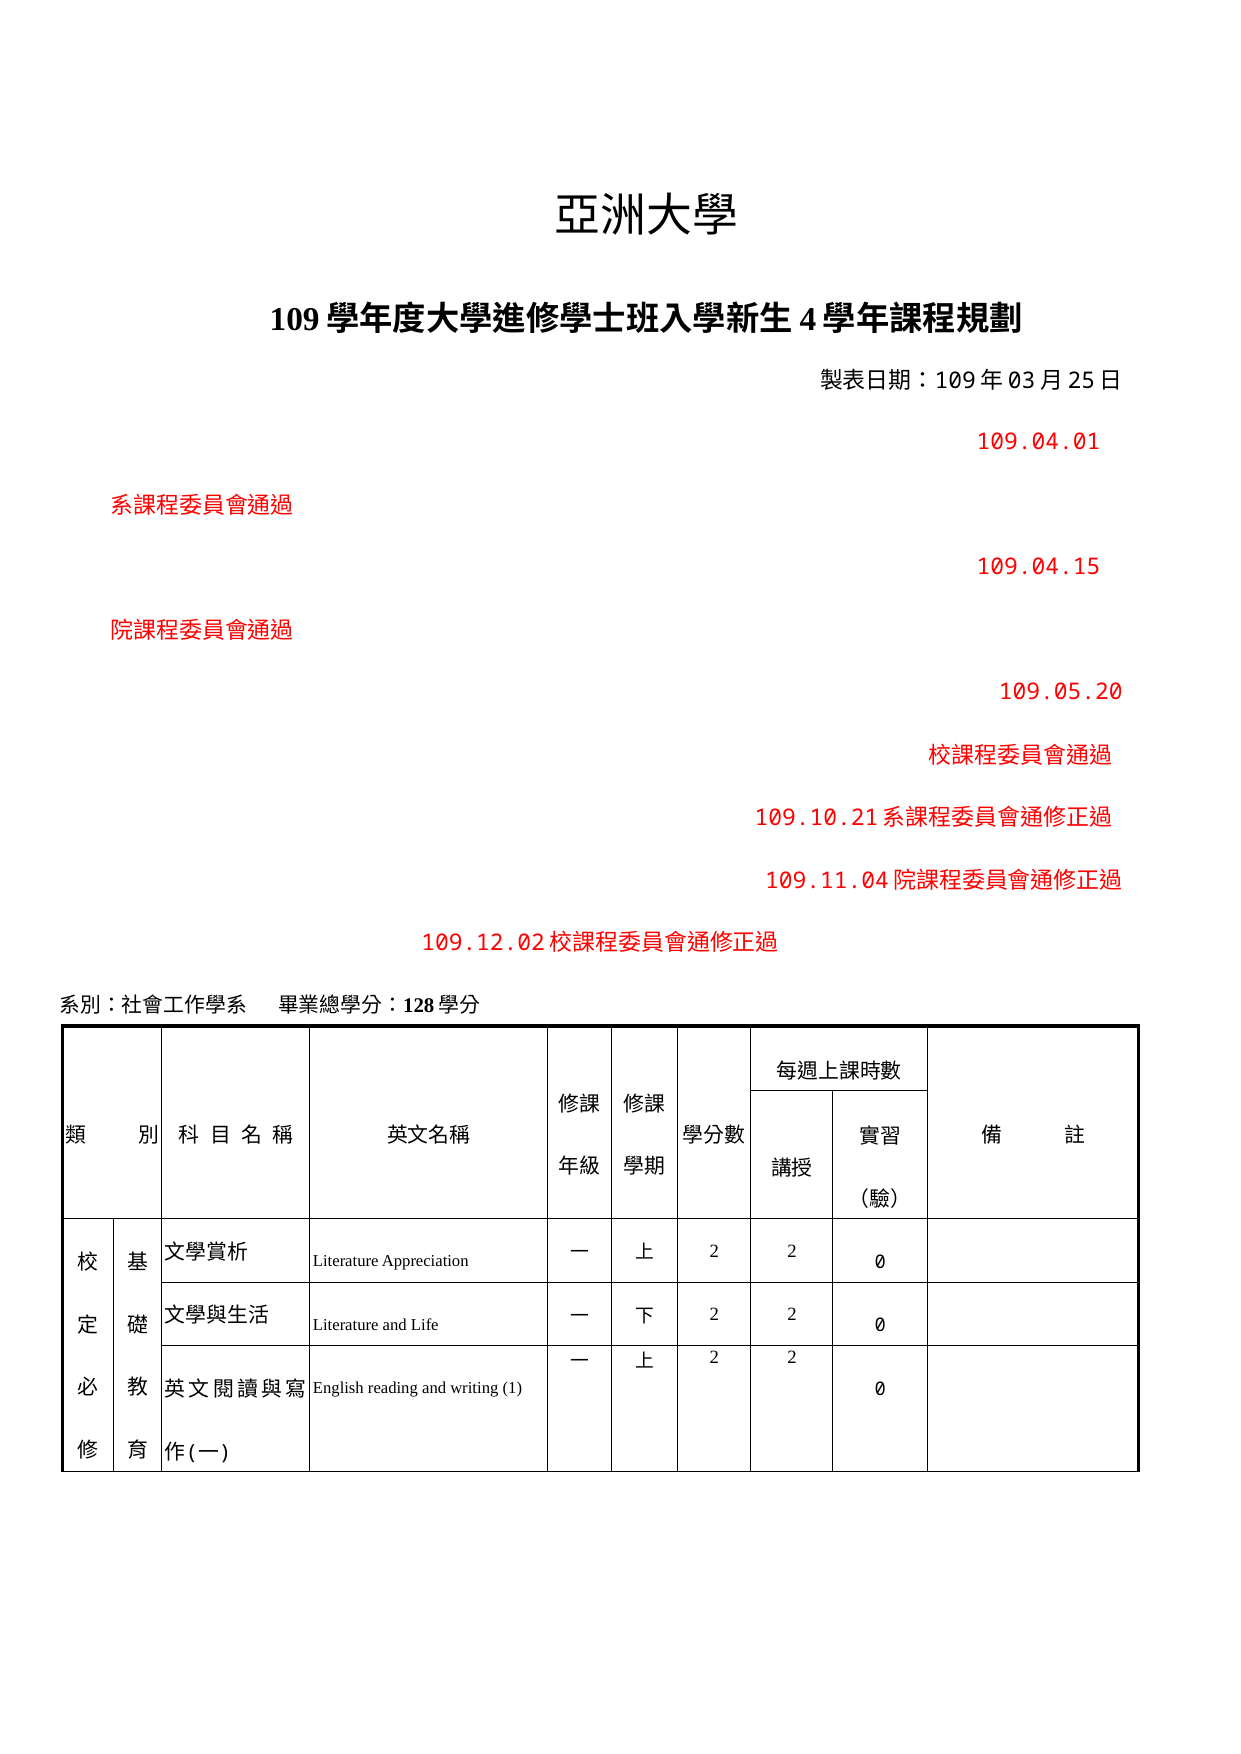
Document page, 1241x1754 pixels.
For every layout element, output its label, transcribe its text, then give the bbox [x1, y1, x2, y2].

table_cell 2 [678, 1219, 750, 1282]
text 亞洲大學 [118, 139, 1174, 264]
text 109.04.01系課程委員會通過 [110, 399, 1122, 524]
table_cell 0 [833, 1346, 927, 1471]
text 製表日期：109年03月25日 [110, 337, 1122, 399]
table_cell 文學賞析 [162, 1219, 309, 1282]
table_header 學分數 [678, 1028, 750, 1218]
table_header 修課 學期 [612, 1028, 677, 1218]
table_cell 文學與生活 [162, 1283, 309, 1345]
table_cell 下 [612, 1283, 677, 1345]
table_cell Literature Appreciation [310, 1219, 547, 1282]
table_cell 英文閱讀與寫作(一) [162, 1346, 309, 1471]
table_header 每週上課時數 [751, 1028, 927, 1090]
table_cell 0 [833, 1283, 927, 1345]
table_cell 基 礎 教 育 [114, 1219, 161, 1471]
table_cell [928, 1346, 1137, 1471]
table_cell 上 [612, 1219, 677, 1282]
table_cell 2 [751, 1219, 832, 1282]
table_cell 2 [751, 1283, 832, 1345]
text 109.11.04院課程委員會通修正過 [110, 837, 1122, 899]
table_cell 實習（驗） [833, 1091, 927, 1218]
table_cell 上 [612, 1346, 677, 1471]
table_cell 一 [548, 1283, 611, 1345]
table_header 修課 年級 [548, 1028, 611, 1218]
table_cell 2 [678, 1346, 750, 1471]
table_cell 一 [548, 1219, 611, 1282]
table_cell 2 [751, 1346, 832, 1471]
table_cell 2 [678, 1283, 750, 1345]
table_cell 0 [833, 1219, 927, 1282]
text 109.05.20校課程委員會通過 [110, 649, 1122, 774]
text 系別：社會工作學系 畢業總學分：128學分 [59, 962, 1122, 1024]
table_cell 校 定 必 修 [64, 1219, 113, 1471]
text 109.10.21系課程委員會通修正過 [110, 774, 1122, 837]
table_header 備 註 [928, 1028, 1137, 1218]
table_cell Literature and Life [310, 1283, 547, 1345]
text 109學年度大學進修學士班入學新生4學年課程規劃 [118, 274, 1174, 337]
text 109.04.15院課程委員會通過 [110, 524, 1122, 649]
table_cell English reading and writing (1) [310, 1346, 547, 1471]
table_header 英文名稱 [310, 1028, 547, 1218]
table_cell 講授 [751, 1091, 832, 1218]
table_header 類 別 [64, 1028, 161, 1218]
table_cell 一 [548, 1346, 611, 1471]
table_header 科 目 名 稱 [162, 1028, 309, 1218]
table_cell [928, 1219, 1137, 1282]
text 109.12.02校課程委員會通修正過 [110, 899, 1122, 962]
table_cell [928, 1283, 1137, 1345]
